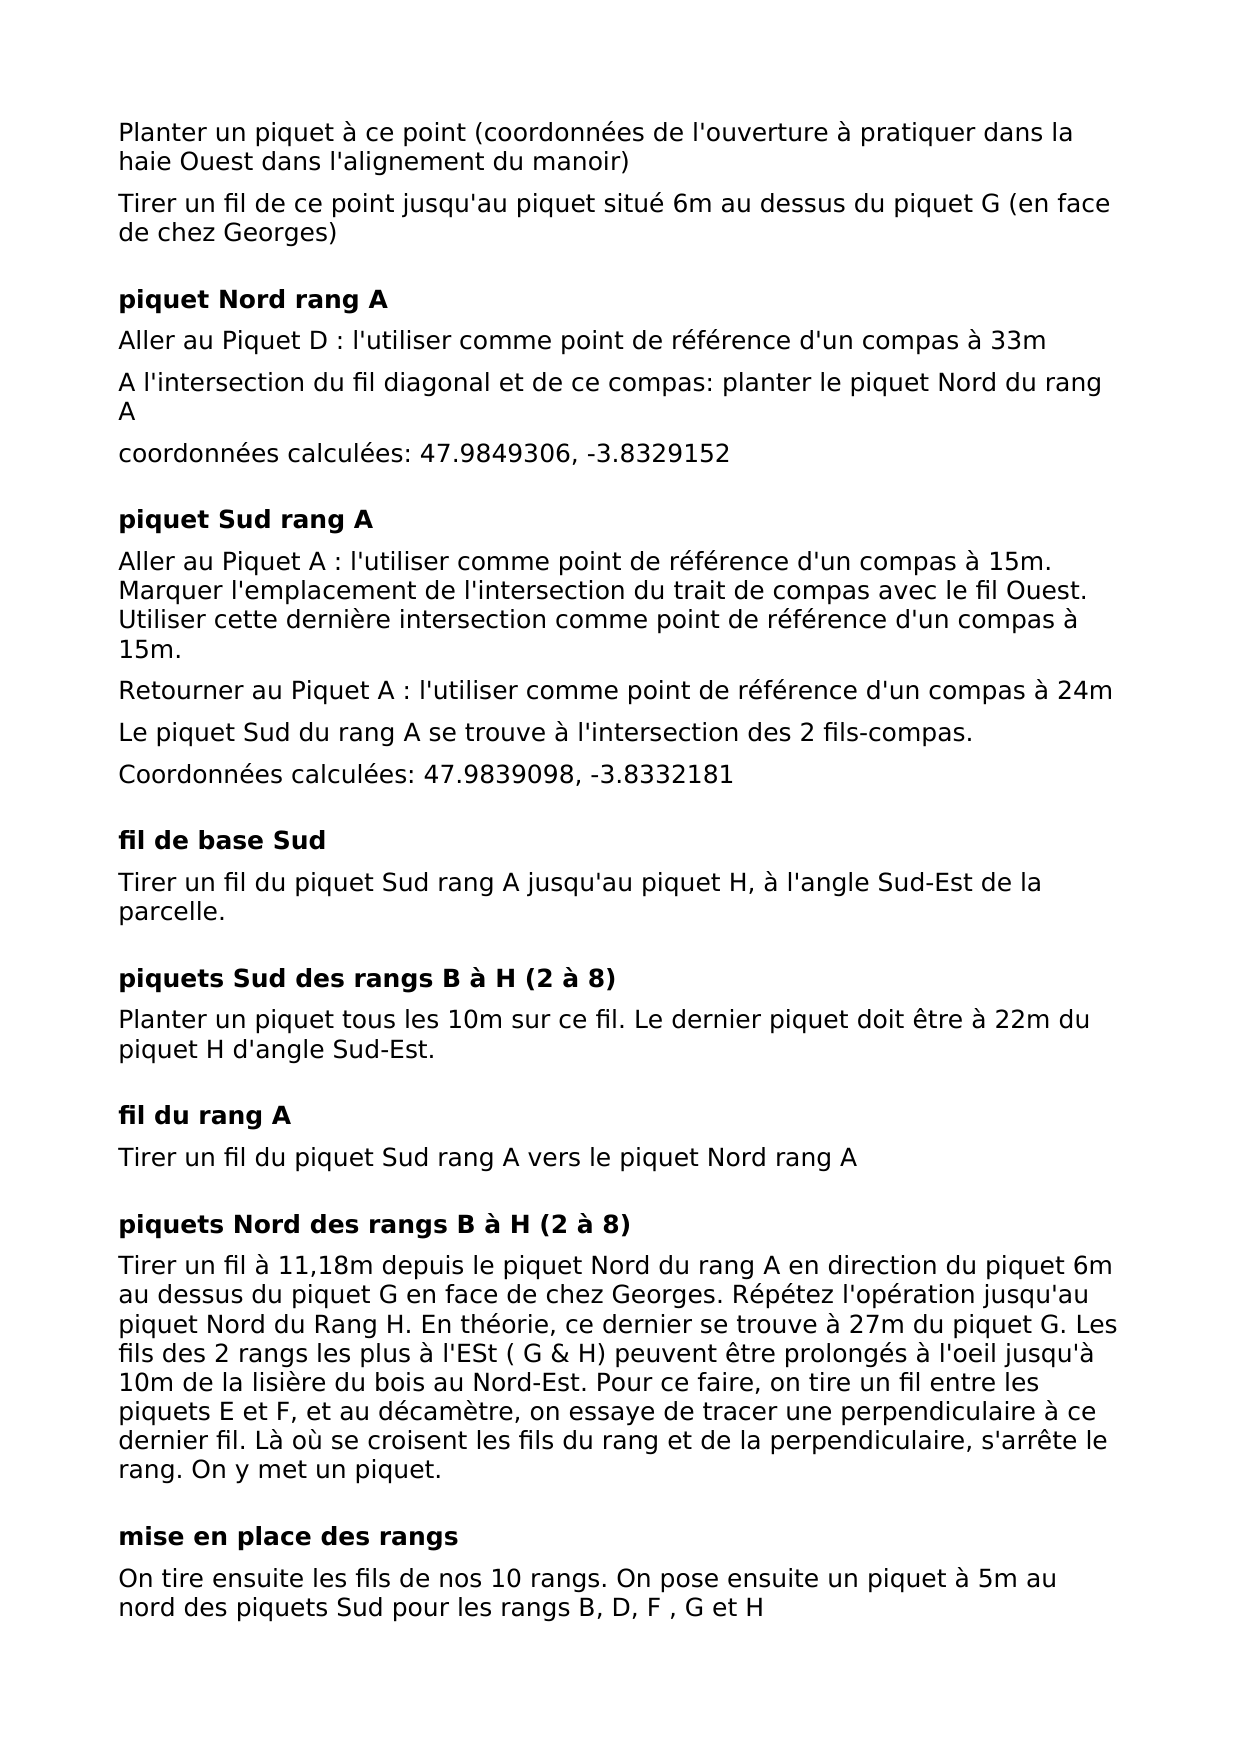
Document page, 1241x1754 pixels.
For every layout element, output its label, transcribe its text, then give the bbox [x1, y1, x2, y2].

text Aller au Piquet A : l'utiliser comme point de référence d'un compas à 15m. Marquer l'emplacement de l'intersection du trait de compas avec le fil Ouest. Utiliser cette dernière intersection comme point de référence d'un compas à 15m. [118, 547, 1122, 664]
text Tirer un fil du piquet Sud rang A vers le piquet Nord rang A [118, 1143, 1122, 1172]
text Tirer un fil à 11,18m depuis le piquet Nord du rang A en direction du piquet 6m au dessus du piquet G en face de chez Georges. Répétez l'opération jusqu'au piquet Nord du Rang H. En théorie, ce dernier se trouve à 27m du piquet G. Les fils des 2 rangs les plus à l'ESt ( G & H) peuvent être prolongés à l'oeil jusqu'à 10m de la lisière du bois au Nord-Est. Pour ce faire, on tire un fil entre les piquets E et F, et au décamètre, on essaye de tracer une perpendiculaire à ce dernier fil. Là où se croisent les fils du rang et de la perpendiculaire, s'arrête le rang. On y met un piquet. [118, 1251, 1122, 1485]
text Le piquet Sud du rang A se trouve à l'intersection des 2 fils-compas. [118, 718, 1122, 747]
subtitle fil de base Sud [118, 826, 1122, 856]
text Tirer un fil de ce point jusqu'au piquet situé 6m au dessus du piquet G (en face de chez Georges) [118, 189, 1122, 247]
subtitle piquet Nord rang A [118, 285, 1122, 314]
text Planter un piquet tous les 10m sur ce fil. Le dernier piquet doit être à 22m du piquet H d'angle Sud-Est. [118, 1006, 1122, 1064]
subtitle piquet Sud rang A [118, 506, 1122, 535]
subtitle fil du rang A [118, 1101, 1122, 1131]
text Retourner au Piquet A : l'utiliser comme point de référence d'un compas à 24m [118, 676, 1122, 706]
subtitle piquets Sud des rangs B à H (2 à 8) [118, 964, 1122, 993]
text coordonnées calculées: 47.9849306, -3.8329152 [118, 439, 1122, 468]
text A l'intersection du fil diagonal et de ce compas: planter le piquet Nord du rang A [118, 368, 1122, 426]
text Tirer un fil du piquet Sud rang A jusqu'au piquet H, à l'angle Sud-Est de la parcelle. [118, 868, 1122, 926]
subtitle mise en place des rangs [118, 1522, 1122, 1551]
subtitle piquets Nord des rangs B à H (2 à 8) [118, 1210, 1122, 1239]
text Aller au Piquet D : l'utiliser comme point de référence d'un compas à 33m [118, 326, 1122, 356]
text On tire ensuite les fils de nos 10 rangs. On pose ensuite un piquet à 5m au nord des piquets Sud pour les rangs B, D, F , G et H [118, 1564, 1122, 1622]
text Planter un piquet à ce point (coordonnées de l'ouverture à pratiquer dans la haie Ouest dans l'alignement du manoir) [118, 118, 1122, 176]
text Coordonnées calculées: 47.9839098, -3.8332181 [118, 760, 1122, 789]
